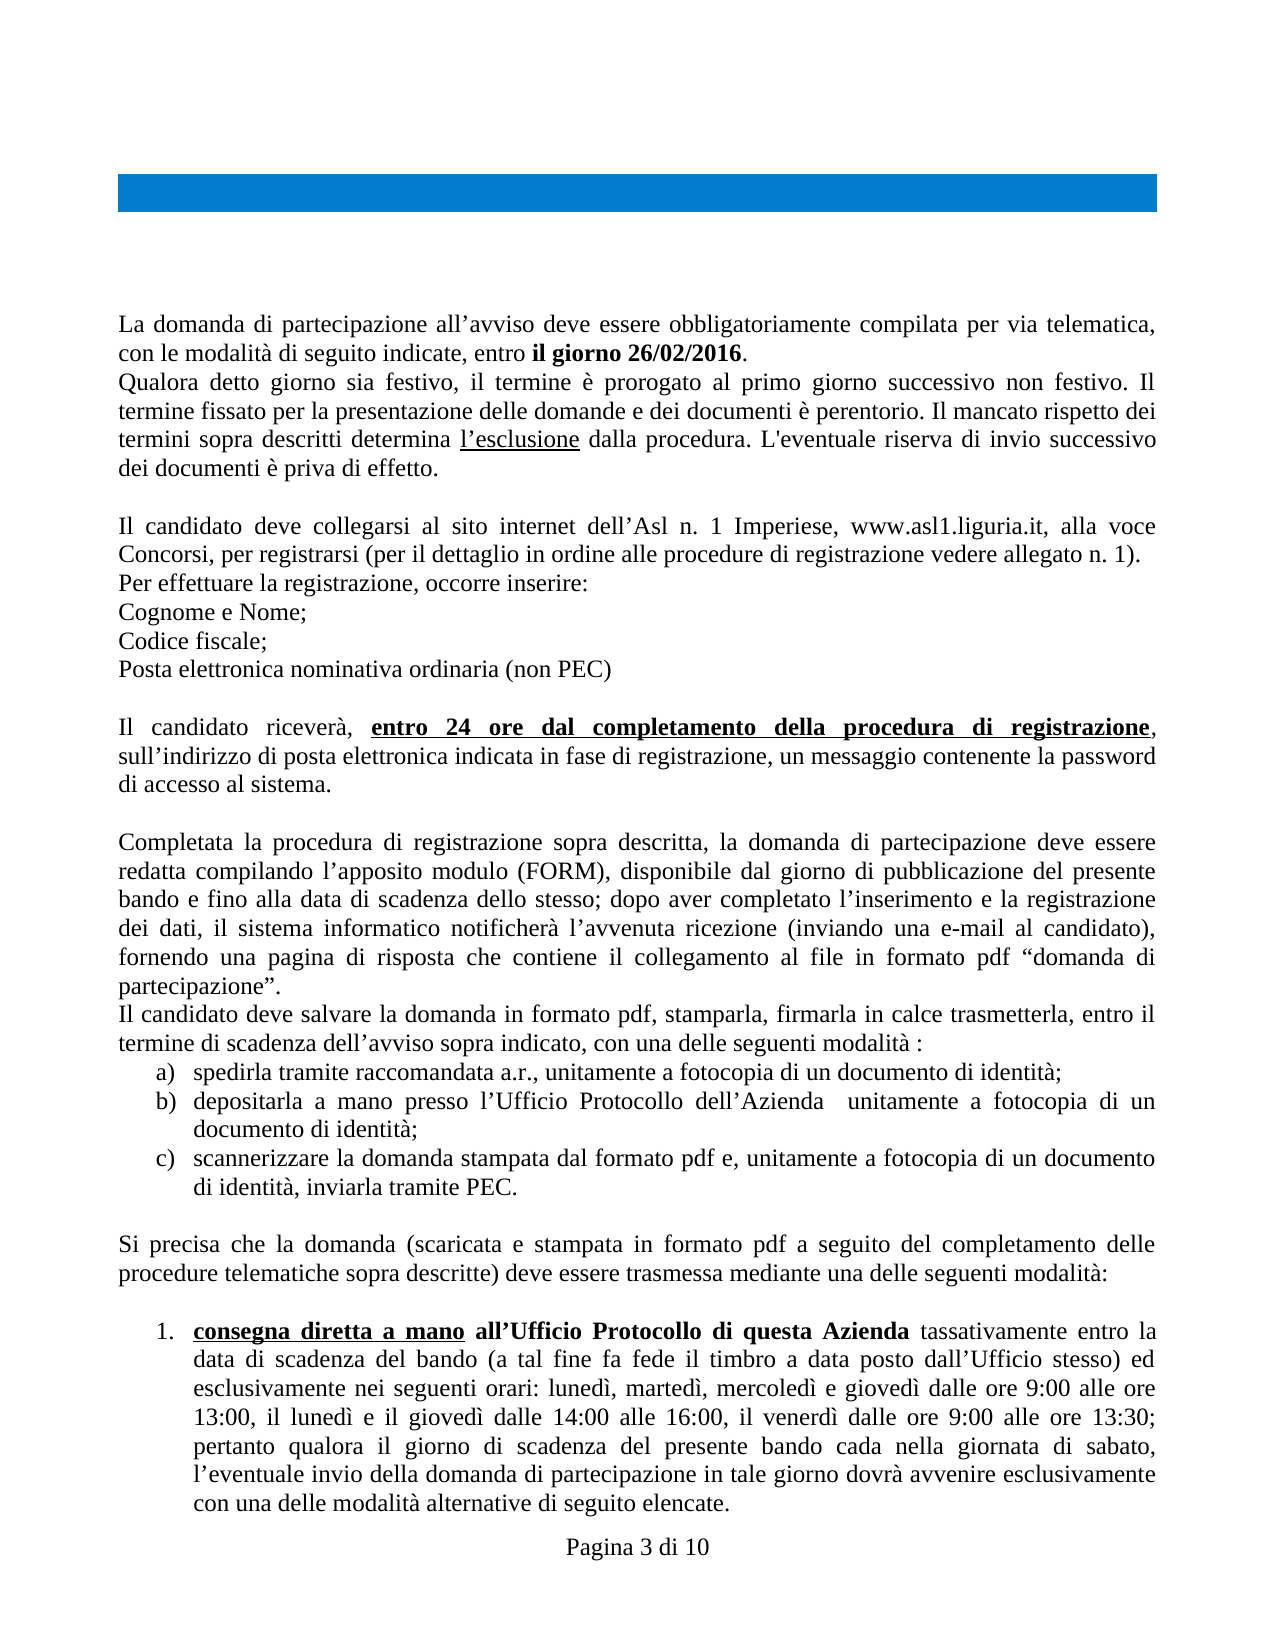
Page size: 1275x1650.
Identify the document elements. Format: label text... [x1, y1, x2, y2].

list spedirla tramite raccomandata a.r., unitamente a fotocopia di un documento di identità; [156, 1057, 1157, 1086]
text Il candidato deve salvare la domanda in formato pdf, stamparla, firmarla in calce trasmetterla, entro il termine di scadenza dell’avviso sopra indicato, con una delle seguenti modalità : [118, 999, 1157, 1057]
text Codice fiscale; [118, 626, 1157, 654]
text Si precisa che la domanda (scaricata e stampata in formato pdf a seguito del completamento delle procedure telematiche sopra descritte) deve essere trasmessa mediante una delle seguenti modalità: [118, 1229, 1157, 1287]
text Il candidato deve collegarsi al sito internet dell’Asl n. 1 Imperiese, www.asl1.liguria.it, alla voce Concorsi, per registrarsi (per il dettaglio in ordine alle procedure di registrazione vedere allegato n. 1). [118, 511, 1157, 568]
text Per effettuare la registrazione, occorre inserire: [118, 568, 1157, 597]
list depositarla a mano presso l’Ufficio Protocollo dell’Azienda unitamente a fotocopia di un documento di identità; [156, 1086, 1157, 1143]
text Posta elettronica nominativa ordinaria (non PEC) [118, 654, 1157, 683]
text Completata la procedura di registrazione sopra descritta, la domanda di partecipazione deve essere redatta compilando l’apposito modulo (FORM), disponibile dal giorno di pubblicazione del presente bando e fino alla data di scadenza dello stesso; dopo aver completato l’inserimento e la registrazione dei dati, il sistema informatico notificherà l’avvenuta ricezione (inviando una e-mail al candidato), fornendo una pagina di risposta che contiene il collegamento al file in formato pdf “domanda di partecipazione”. [118, 827, 1157, 999]
text Il candidato riceverà, entro 24 ore dal completamento della procedura di registrazione, sull’indirizzo di posta elettronica indicata in fase di registrazione, un messaggio contenente la password di accesso al sistema. [118, 712, 1157, 798]
text La domanda di partecipazione all’avviso deve essere obbligatoriamente compilata per via telematica, con le modalità di seguito indicate, entro il giorno ­­­­­­­­­­­­­­26/02/2016. [118, 309, 1157, 367]
text Cognome e Nome; [118, 597, 1157, 626]
text Qualora detto giorno sia festivo, il termine è prorogato al primo giorno successivo non festivo. Il termine fissato per la presentazione delle domande e dei documenti è perentorio. Il mancato rispetto dei termini sopra descritti determina l’esclusione dalla procedura. L'eventuale riserva di invio successivo dei documenti è priva di effetto. [118, 367, 1157, 482]
list scannerizzare la domanda stampata dal formato pdf e, unitamente a fotocopia di un documento di identità, inviarla tramite PEC. [156, 1143, 1157, 1201]
list consegna diretta a mano all’Ufficio Protocollo di questa Azienda tassativamente entro la data di scadenza del bando (a tal fine fa fede il timbro a data posto dall’Ufficio stesso) ed esclusivamente nei seguenti orari: lunedì, martedì, mercoledì e giovedì dalle ore 9:00 alle ore 13:00, il lunedì e il giovedì dalle 14:00 alle 16:00, il venerdì dalle ore 9:00 alle ore 13:30; pertanto qualora il giorno di scadenza del presente bando cada nella giornata di sabato, l’eventuale invio della domanda di partecipazione in tale giorno dovrà avvenire esclusivamente con una delle modalità alternative di seguito elencate. [156, 1316, 1157, 1517]
